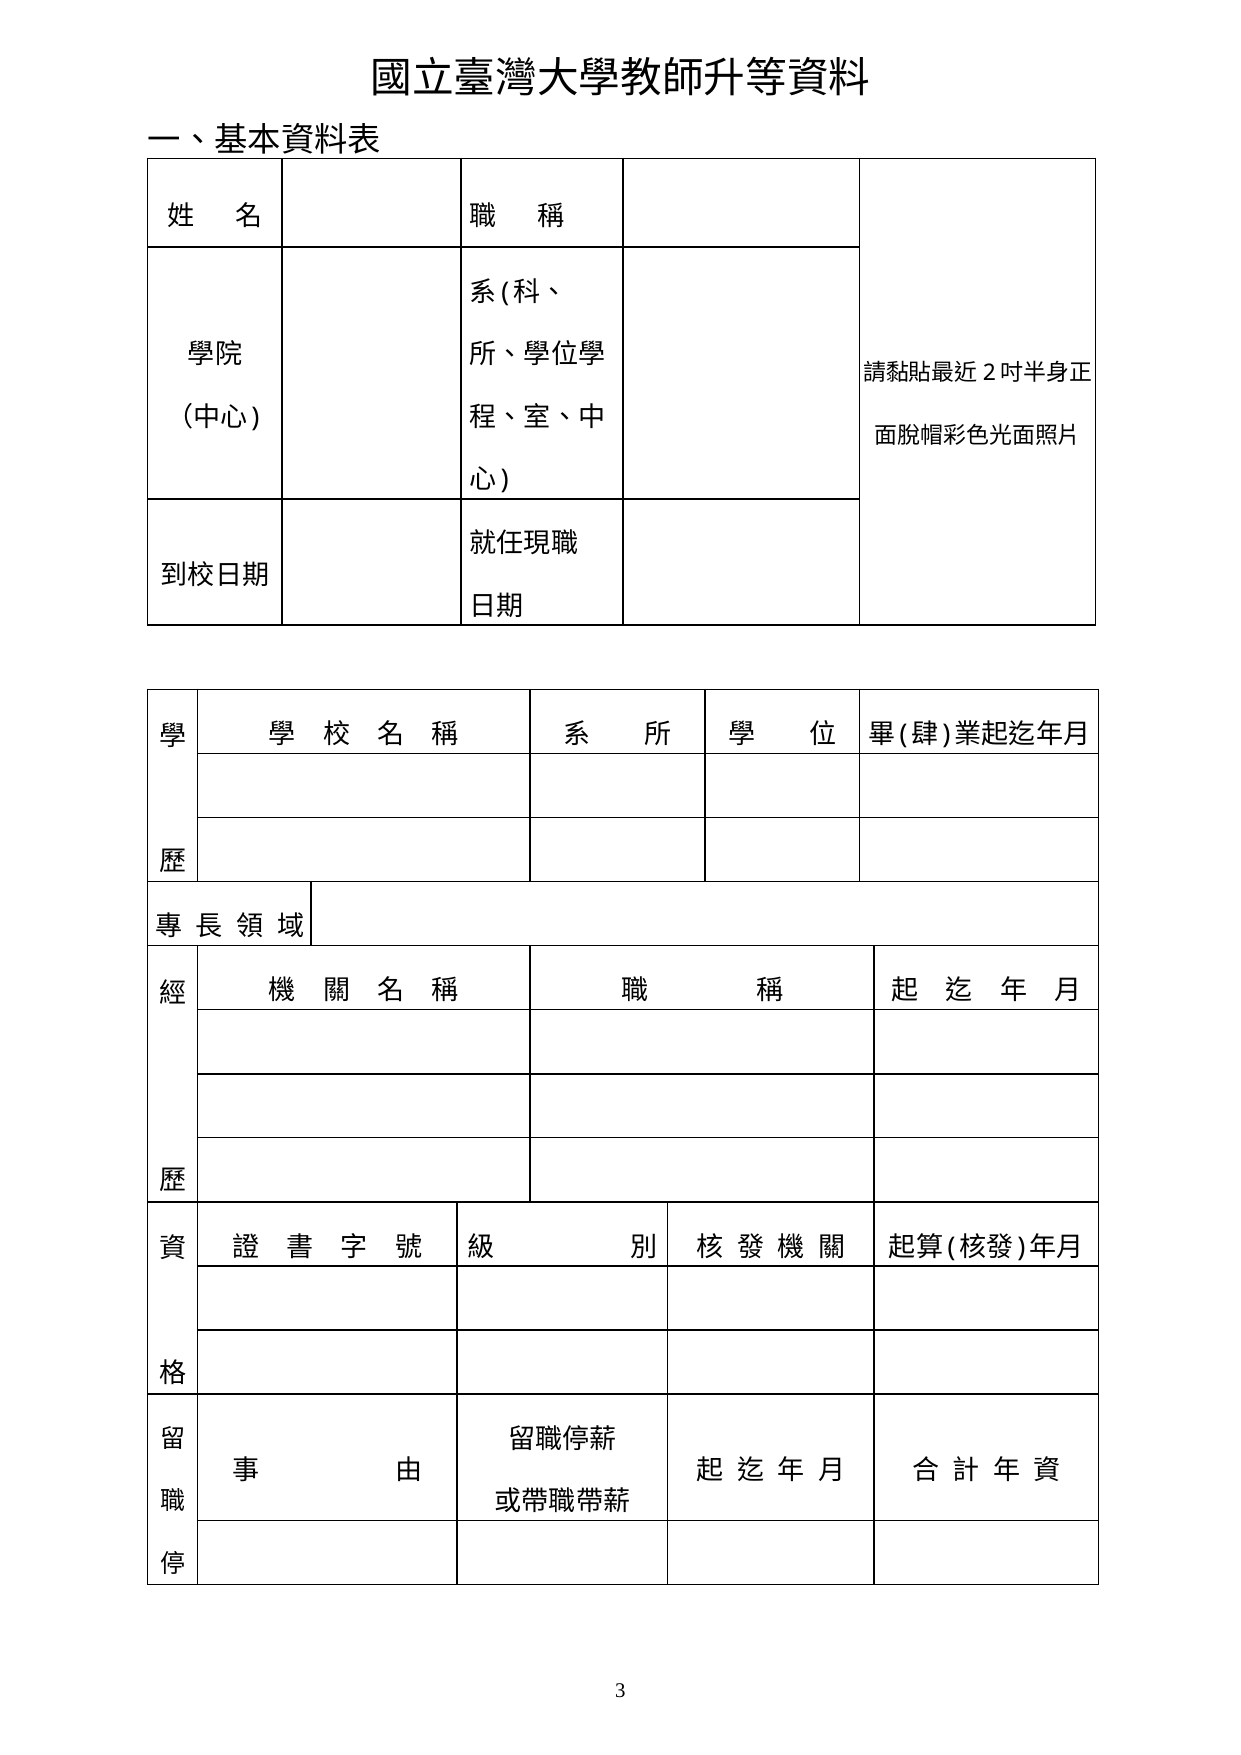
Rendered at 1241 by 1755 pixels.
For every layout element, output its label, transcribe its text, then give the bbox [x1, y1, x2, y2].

table_header 學 位 [706, 690, 859, 752]
table_header 畢(肆)業起迄年月 [860, 690, 1098, 752]
table_cell 起算(核發)年月 [875, 1203, 1098, 1265]
text 國立臺灣大學教師升等資料 [148, 33, 1093, 95]
table_cell [458, 1267, 667, 1329]
table_cell 留職停薪 或帶職帶薪 [458, 1395, 667, 1520]
table_cell [668, 1521, 873, 1584]
table_header 姓 名 [148, 159, 281, 246]
table_cell [875, 1521, 1098, 1584]
table_cell 就任現職 日期 [462, 500, 622, 624]
table_cell [198, 1138, 529, 1201]
table_cell [198, 1521, 456, 1584]
table_cell 起 迄 年 月 [875, 946, 1098, 1009]
table_cell [198, 1331, 456, 1393]
table_cell [198, 1010, 529, 1073]
table_cell 留職停薪及全時進修 [148, 1395, 197, 1584]
table_cell [283, 500, 460, 624]
table_cell [531, 754, 704, 817]
table_cell [531, 1010, 873, 1073]
table_header [624, 159, 859, 246]
table_cell [875, 1138, 1098, 1201]
table_cell 事 由 [198, 1395, 456, 1520]
table_cell 職 稱 [531, 946, 873, 1009]
table_cell [860, 754, 1098, 817]
table_cell 系(科、所、學位學程、室、中心) [462, 248, 622, 498]
table_header 系 所 [531, 690, 704, 752]
table_cell 核 發 機 關 [668, 1203, 873, 1265]
table_cell 學院 （中心) [148, 248, 281, 498]
table_cell 證 書 字 號 [198, 1203, 456, 1265]
table_cell 機 關 名 稱 [198, 946, 529, 1009]
table_cell 級 別 [458, 1203, 667, 1265]
table_cell 經 歷 [148, 946, 197, 1201]
table_cell [458, 1331, 667, 1393]
table_cell [624, 248, 859, 498]
table_cell [531, 818, 704, 881]
table_cell [706, 754, 859, 817]
table_cell 到校日期 [148, 500, 281, 624]
table_cell [668, 1267, 873, 1329]
table_cell [706, 818, 859, 881]
table_cell [312, 882, 1098, 945]
table_cell [860, 818, 1098, 881]
table_cell 起 迄 年 月 [668, 1395, 873, 1520]
table_cell [875, 1267, 1098, 1329]
table_cell [875, 1010, 1098, 1073]
table_cell [668, 1331, 873, 1393]
table_cell [458, 1521, 667, 1584]
table_cell [531, 1075, 873, 1137]
table_cell [198, 818, 529, 881]
table_cell [875, 1075, 1098, 1137]
table_cell [198, 1267, 456, 1329]
table_cell 合 計 年 資 [875, 1395, 1098, 1520]
table_header [283, 159, 460, 246]
table_cell [875, 1331, 1098, 1393]
table_header 學 校 名 稱 [198, 690, 529, 752]
table_cell [624, 500, 859, 624]
table_header 學 歷 [148, 690, 197, 881]
text 一、基本資料表 [148, 95, 1093, 158]
table_header 請黏貼最近2吋半身正面脫帽彩色光面照片 [860, 159, 1095, 624]
table_cell 資 格 [148, 1203, 197, 1393]
table_cell [283, 248, 460, 498]
table_cell [198, 1075, 529, 1137]
table_cell [198, 754, 529, 817]
table_cell [531, 1138, 873, 1201]
table_cell 專 長 領 域 [148, 882, 310, 945]
table_header 職 稱 [462, 159, 622, 246]
